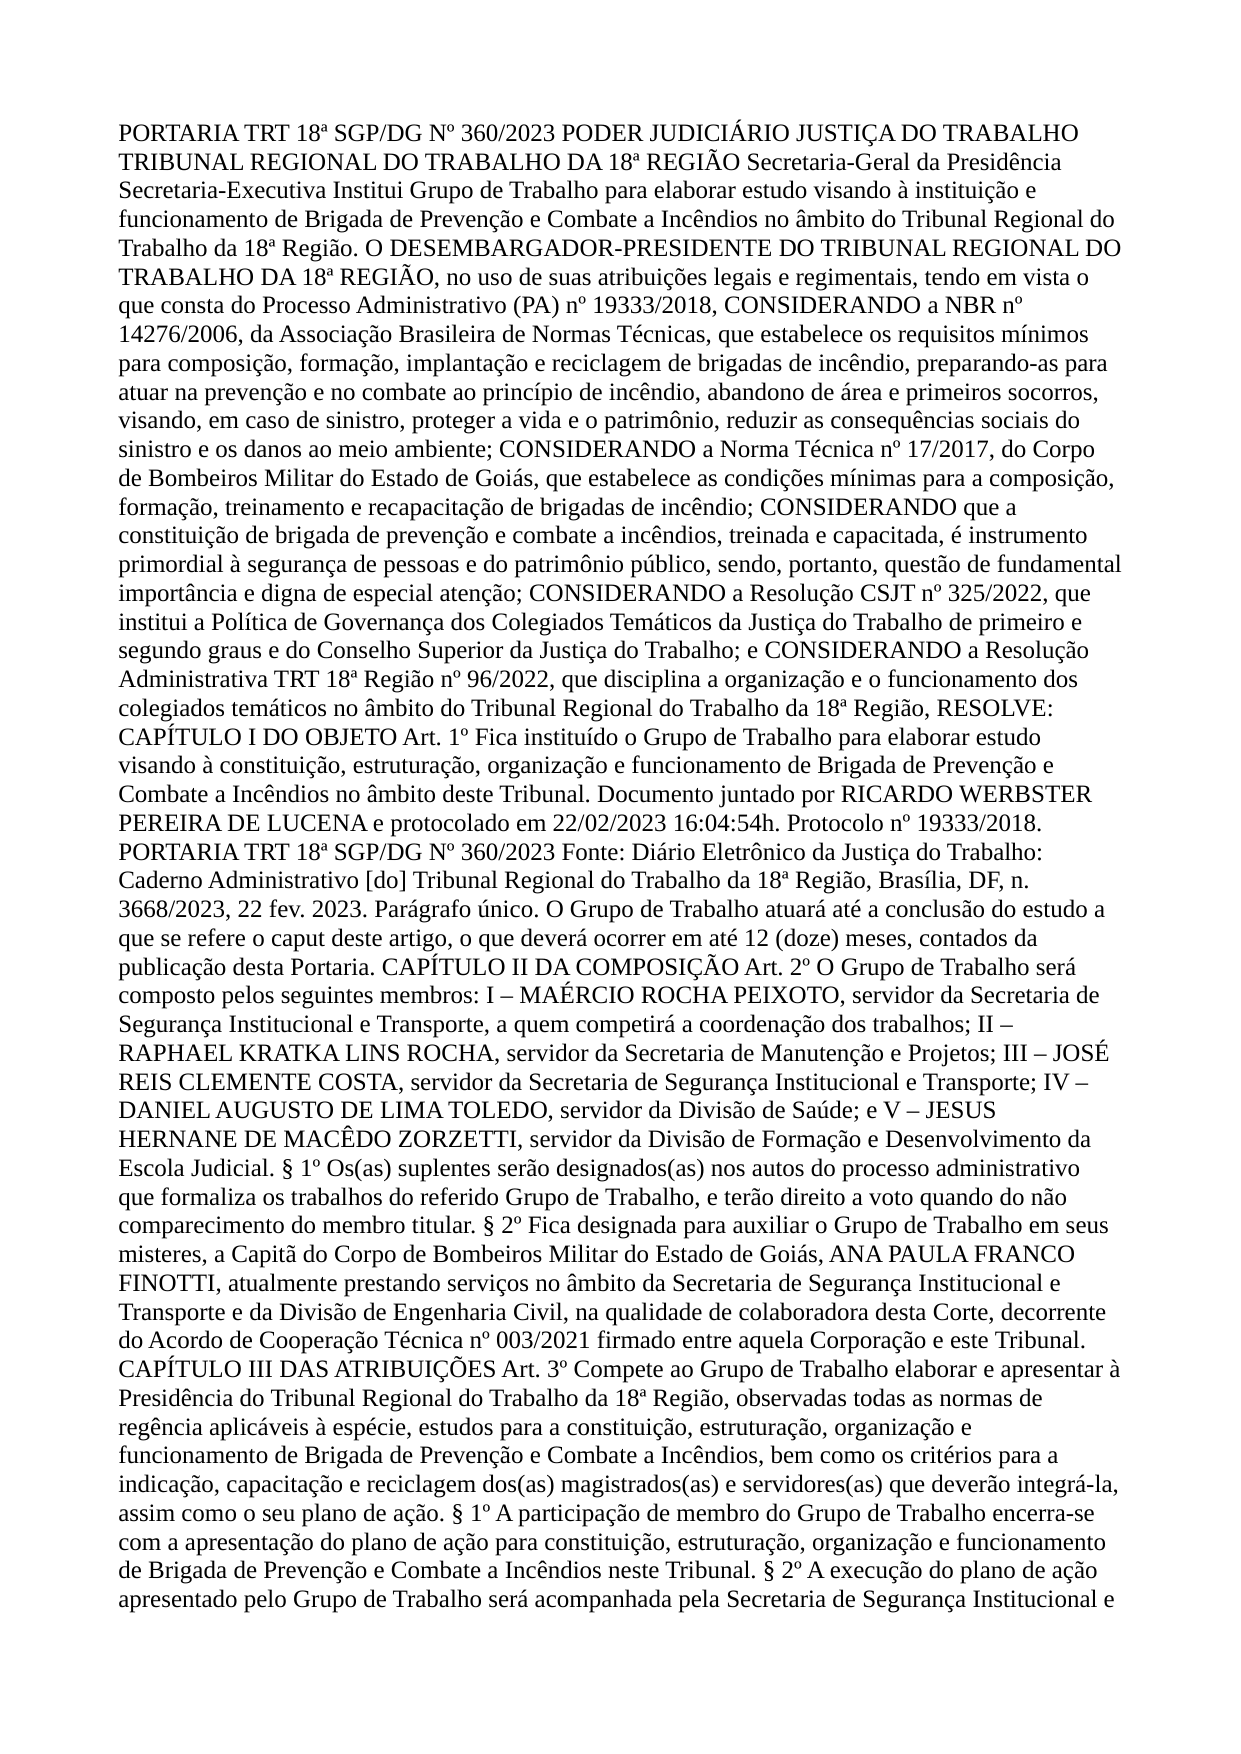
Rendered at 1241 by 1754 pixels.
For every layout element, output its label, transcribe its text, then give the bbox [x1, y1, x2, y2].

text PORTARIA TRT 18ª SGP/DG Nº 360/2023 PODER JUDICIÁRIO JUSTIÇA DO TRABALHO TRIBUNAL REGIONAL DO TRABALHO DA 18ª REGIÃO Secretaria-Geral da Presidência Secretaria-Executiva Institui Grupo de Trabalho para elaborar estudo visando à instituição e funcionamento de Brigada de Prevenção e Combate a Incêndios no âmbito do Tribunal Regional do Trabalho da 18ª Região. O DESEMBARGADOR-PRESIDENTE DO TRIBUNAL REGIONAL DO TRABALHO DA 18ª REGIÃO, no uso de suas atribuições legais e regimentais, tendo em vista o que consta do Processo Administrativo (PA) nº 19333/2018, CONSIDERANDO a NBR nº 14276/2006, da Associação Brasileira de Normas Técnicas, que estabelece os requisitos mínimos para composição, formação, implantação e reciclagem de brigadas de incêndio, preparando-as para atuar na prevenção e no combate ao princípio de incêndio, abandono de área e primeiros socorros, visando, em caso de sinistro, proteger a vida e o patrimônio, reduzir as consequências sociais do sinistro e os danos ao meio ambiente; CONSIDERANDO a Norma Técnica nº 17/2017, do Corpo de Bombeiros Militar do Estado de Goiás, que estabelece as condições mínimas para a composição, formação, treinamento e recapacitação de brigadas de incêndio; CONSIDERANDO que a constituição de brigada de prevenção e combate a incêndios, treinada e capacitada, é instrumento primordial à segurança de pessoas e do patrimônio público, sendo, portanto, questão de fundamental importância e digna de especial atenção; CONSIDERANDO a Resolução CSJT nº 325/2022, que institui a Política de Governança dos Colegiados Temáticos da Justiça do Trabalho de primeiro e segundo graus e do Conselho Superior da Justiça do Trabalho; e CONSIDERANDO a Resolução Administrativa TRT 18ª Região nº 96/2022, que disciplina a organização e o funcionamento dos colegiados temáticos no âmbito do Tribunal Regional do Trabalho da 18ª Região, RESOLVE: CAPÍTULO I DO OBJETO Art. 1º Fica instituído o Grupo de Trabalho para elaborar estudo visando à constituição, estruturação, organização e funcionamento de Brigada de Prevenção e Combate a Incêndios no âmbito deste Tribunal. Documento juntado por RICARDO WERBSTER PEREIRA DE LUCENA e protocolado em 22/02/2023 16:04:54h. Protocolo nº 19333/2018. PORTARIA TRT 18ª SGP/DG Nº 360/2023 Fonte: Diário Eletrônico da Justiça do Trabalho: Caderno Administrativo [do] Tribunal Regional do Trabalho da 18ª Região, Brasília, DF, n. 3668/2023, 22 fev. 2023. Parágrafo único. O Grupo de Trabalho atuará até a conclusão do estudo a que se refere o caput deste artigo, o que deverá ocorrer em até 12 (doze) meses, contados da publicação desta Portaria. CAPÍTULO II DA COMPOSIÇÃO Art. 2º O Grupo de Trabalho será composto pelos seguintes membros: I – MAÉRCIO ROCHA PEIXOTO, servidor da Secretaria de Segurança Institucional e Transporte, a quem competirá a coordenação dos trabalhos; II – RAPHAEL KRATKA LINS ROCHA, servidor da Secretaria de Manutenção e Projetos; III – JOSÉ REIS CLEMENTE COSTA, servidor da Secretaria de Segurança Institucional e Transporte; IV – DANIEL AUGUSTO DE LIMA TOLEDO, servidor da Divisão de Saúde; e V – JESUS HERNANE DE MACÊDO ZORZETTI, servidor da Divisão de Formação e Desenvolvimento da Escola Judicial. § 1º Os(as) suplentes serão designados(as) nos autos do processo administrativo que formaliza os trabalhos do referido Grupo de Trabalho, e terão direito a voto quando do não comparecimento do membro titular. § 2º Fica designada para auxiliar o Grupo de Trabalho em seus misteres, a Capitã do Corpo de Bombeiros Militar do Estado de Goiás, ANA PAULA FRANCO FINOTTI, atualmente prestando serviços no âmbito da Secretaria de Segurança Institucional e Transporte e da Divisão de Engenharia Civil, na qualidade de colaboradora desta Corte, decorrente do Acordo de Cooperação Técnica nº 003/2021 firmado entre aquela Corporação e este Tribunal. CAPÍTULO III DAS ATRIBUIÇÕES Art. 3º Compete ao Grupo de Trabalho elaborar e apresentar à Presidência do Tribunal Regional do Trabalho da 18ª Região, observadas todas as normas de regência aplicáveis à espécie, estudos para a constituição, estruturação, organização e funcionamento de Brigada de Prevenção e Combate a Incêndios, bem como os critérios para a indicação, capacitação e reciclagem dos(as) magistrados(as) e servidores(as) que deverão integrá-la, assim como o seu plano de ação. § 1º A participação de membro do Grupo de Trabalho encerra-se com a apresentação do plano de ação para constituição, estruturação, organização e funcionamento de Brigada de Prevenção e Combate a Incêndios neste Tribunal. § 2º A execução do plano de ação apresentado pelo Grupo de Trabalho será acompanhada pela Secretaria de Segurança Institucional e [118, 118, 1122, 1613]
